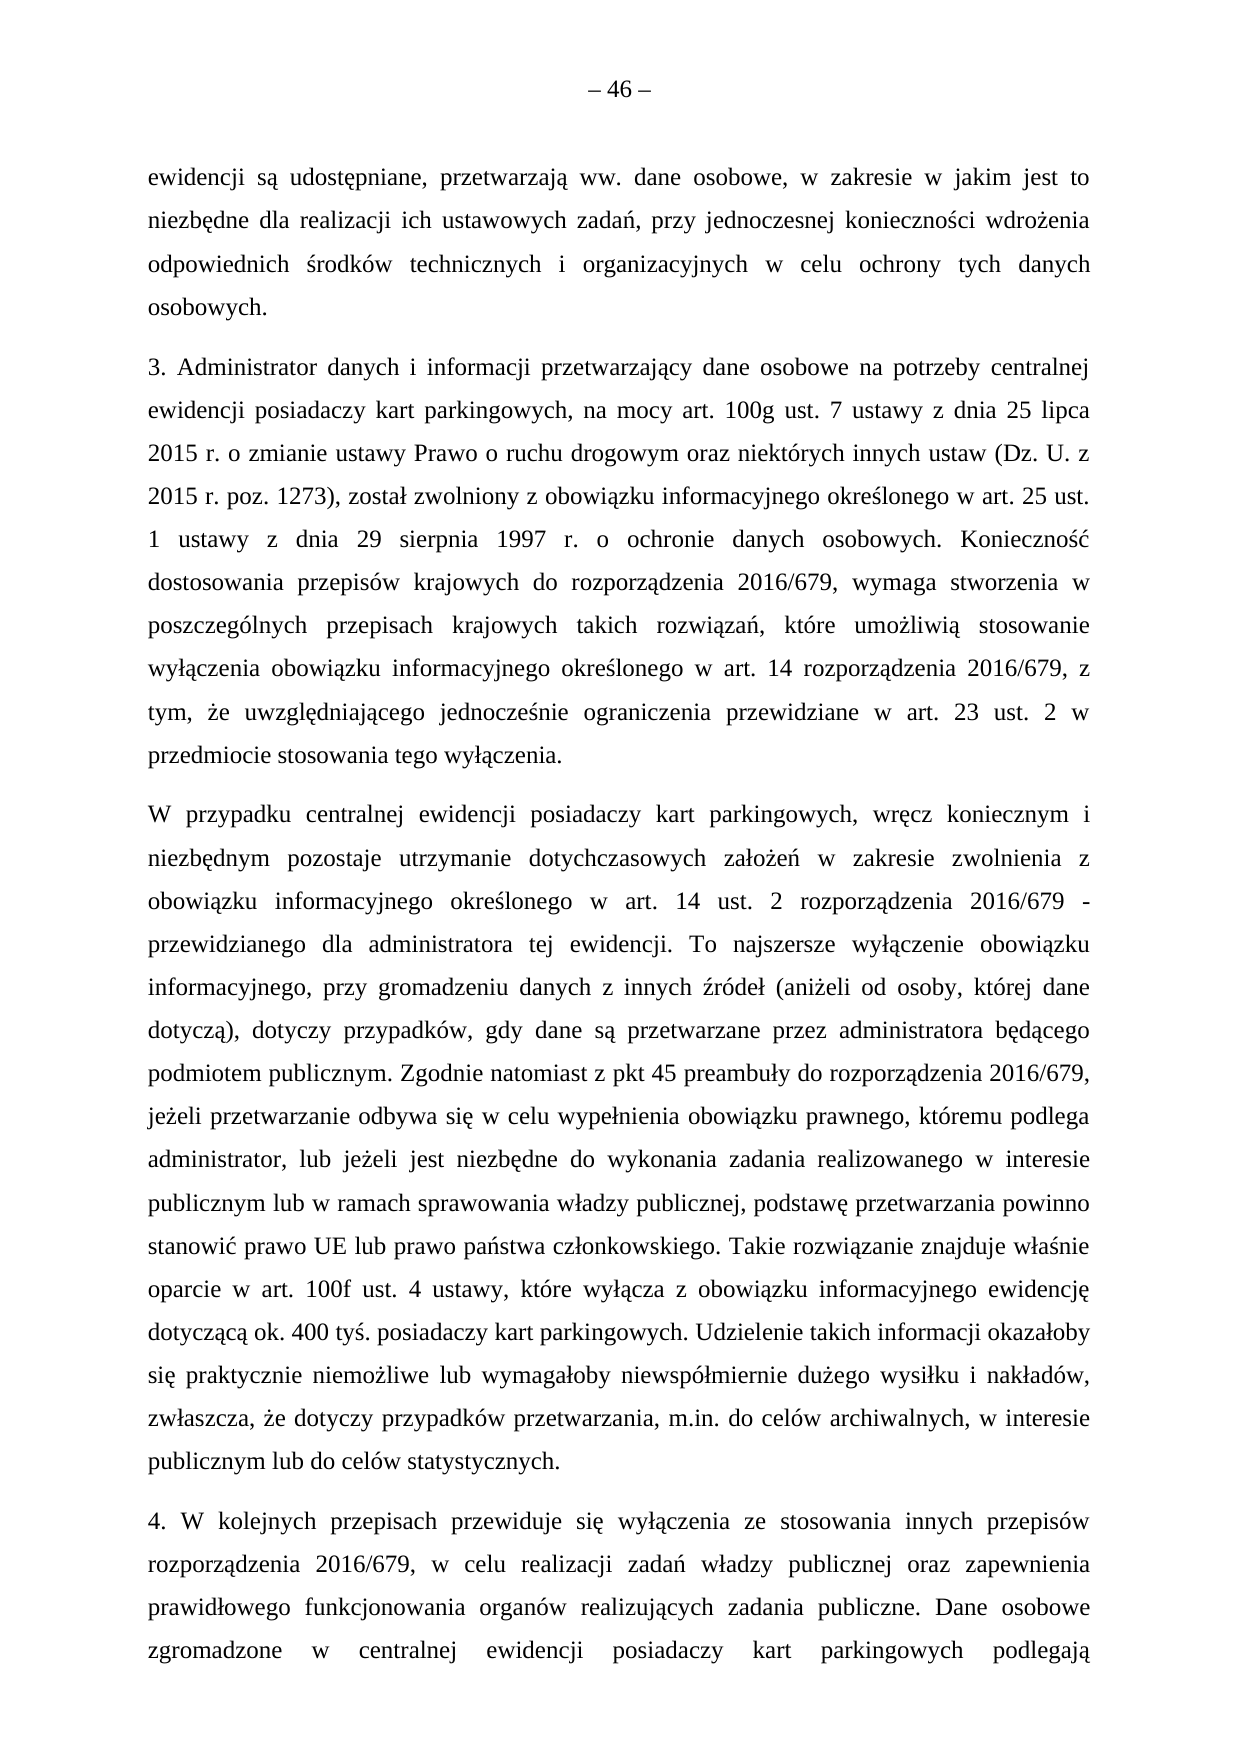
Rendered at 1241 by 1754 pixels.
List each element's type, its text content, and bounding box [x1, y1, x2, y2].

text 4. W kolejnych przepisach przewiduje się wyłączenia ze stosowania innych przepisów rozporządzenia 2016/679, w celu realizacji zadań władzy publicznej oraz zapewnienia prawidłowego funkcjonowania organów realizujących zadania publiczne. Dane osobowe zgromadzone w centralnej ewidencji posiadaczy kart parkingowych podlegają [148, 1506, 1091, 1664]
text W przypadku centralnej ewidencji posiadaczy kart parkingowych, wręcz koniecznym i niezbędnym pozostaje utrzymanie dotychczasowych założeń w zakresie zwolnienia z obowiązku informacyjnego określonego w art. 14 ust. 2 rozporządzenia 2016/679 - przewidzianego dla administratora tej ewidencji. To najszersze wyłączenie obowiązku informacyjnego, przy gromadzeniu danych z innych źródeł (aniżeli od osoby, której dane dotyczą), dotyczy przypadków, gdy dane są przetwarzane przez administratora będącego podmiotem publicznym. Zgodnie natomiast z pkt 45 preambuły do rozporządzenia 2016/679, jeżeli przetwarzanie odbywa się w celu wypełnienia obowiązku prawnego, któremu podlega administrator, lub jeżeli jest niezbędne do wykonania zadania realizowanego w interesie publicznym lub w ramach sprawowania władzy publicznej, podstawę przetwarzania powinno stanowić prawo UE lub prawo państwa członkowskiego. Takie rozwiązanie znajduje właśnie oparcie w art. 100f ust. 4 ustawy, które wyłącza z obowiązku informacyjnego ewidencję dotyczącą ok. 400 tyś. posiadaczy kart parkingowych. Udzielenie takich informacji okazałoby się praktycznie niemożliwe lub wymagałoby niewspółmiernie dużego wysiłku i nakładów, zwłaszcza, że dotyczy przypadków przetwarzania, m.in. do celów archiwalnych, w interesie publicznym lub do celów statystycznych. [148, 799, 1091, 1475]
text ewidencji są udostępniane, przetwarzają ww. dane osobowe, w zakresie w jakim jest to niezbędne dla realizacji ich ustawowych zadań, przy jednoczesnej konieczności wdrożenia odpowiednich środków technicznych i organizacyjnych w celu ochrony tych danych osobowych. [148, 162, 1091, 321]
text 3. Administrator danych i informacji przetwarzający dane osobowe na potrzeby centralnej ewidencji posiadaczy kart parkingowych, na mocy art. 100g ust. 7 ustawy z dnia 25 lipca 2015 r. o zmianie ustawy Prawo o ruchu drogowym oraz niektórych innych ustaw (Dz. U. z 2015 r. poz. 1273), został zwolniony z obowiązku informacyjnego określonego w art. 25 ust. 1 ustawy z dnia 29 sierpnia 1997 r. o ochronie danych osobowych. Konieczność dostosowania przepisów krajowych do rozporządzenia 2016/679, wymaga stworzenia w poszczególnych przepisach krajowych takich rozwiązań, które umożliwią stosowanie wyłączenia obowiązku informacyjnego określonego w art. 14 rozporządzenia 2016/679, z tym, że uwzględniającego jednocześnie ograniczenia przewidziane w art. 23 ust. 2 w przedmiocie stosowania tego wyłączenia. [148, 352, 1091, 768]
